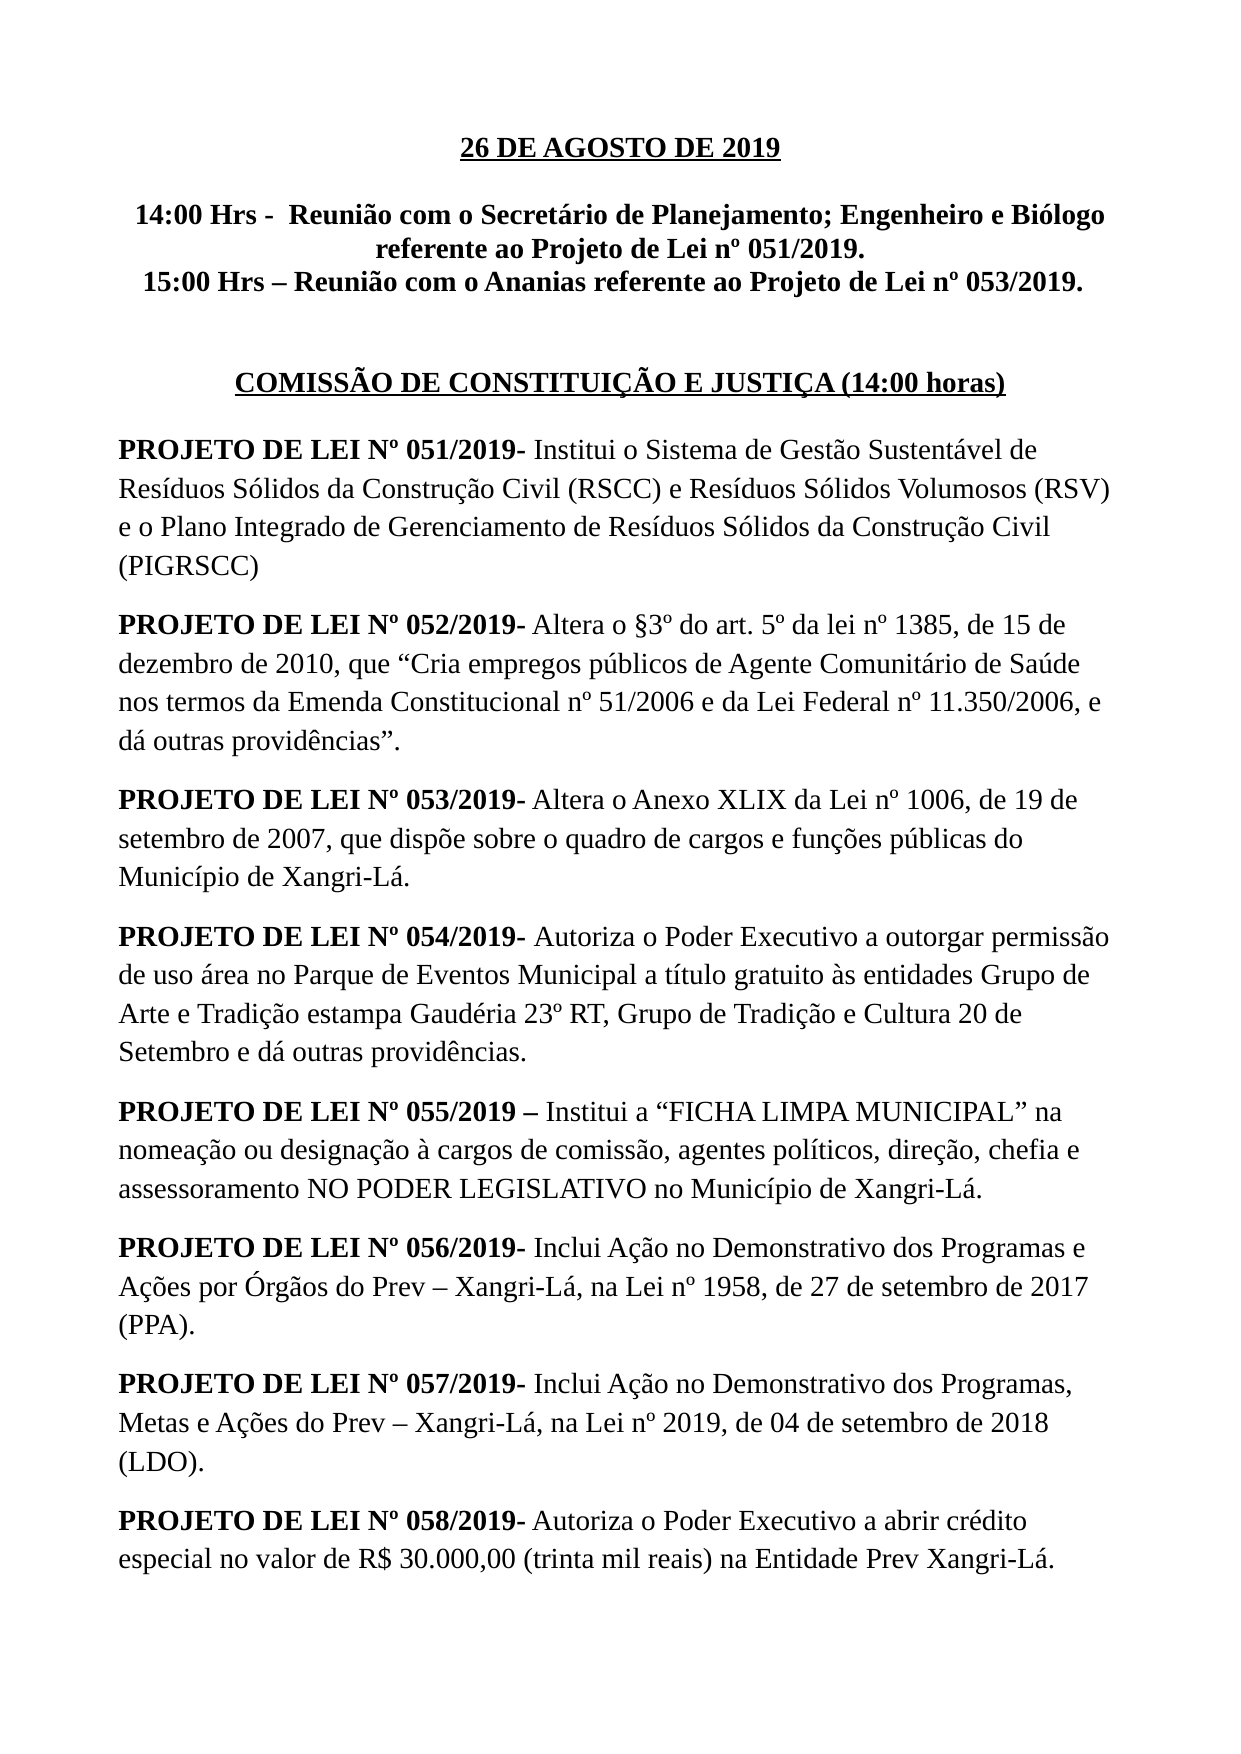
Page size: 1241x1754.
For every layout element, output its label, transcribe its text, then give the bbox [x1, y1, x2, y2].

text 14:00 Hrs - Reunião com o Secretário de Planejamento; Engenheiro e Biólogo referente ao Projeto de Lei nº 051/2019. [118, 197, 1122, 264]
text PROJETO DE LEI Nº 055/2019 – Institui a “FICHA LIMPA MUNICIPAL” na nomeação ou designação à cargos de comissão, agentes políticos, direção, chefia e assessoramento NO PODER LEGISLATIVO no Município de Xangri-Lá. [118, 1094, 1122, 1204]
text 26 DE AGOSTO DE 2019 [118, 130, 1122, 164]
text PROJETO DE LEI Nº 053/2019- Altera o Anexo XLIX da Lei nº 1006, de 19 de setembro de 2007, que dispõe sobre o quadro de cargos e funções públicas do Município de Xangri-Lá. [118, 782, 1122, 893]
text PROJETO DE LEI Nº 054/2019- Autoriza o Poder Executivo a outorgar permissão de uso área no Parque de Eventos Municipal a título gratuito às entidades Grupo de Arte e Tradição estampa Gaudéria 23º RT, Grupo de Tradição e Cultura 20 de Setembro e dá outras providências. [118, 919, 1122, 1068]
text COMISSÃO DE CONSTITUIÇÃO E JUSTIÇA (14:00 horas) [118, 365, 1122, 399]
text PROJETO DE LEI Nº 051/2019- Institui o Sistema de Gestão Sustentável de Resíduos Sólidos da Construção Civil (RSCC) e Resíduos Sólidos Volumosos (RSV) e o Plano Integrado de Gerenciamento de Resíduos Sólidos da Construção Civil (PIGRSCC) [118, 432, 1122, 581]
text PROJETO DE LEI Nº 052/2019- Altera o §3º do art. 5º da lei nº 1385, de 15 de dezembro de 2010, que “Cria empregos públicos de Agente Comunitário de Saúde nos termos da Emenda Constitucional nº 51/2006 e da Lei Federal nº 11.350/2006, e dá outras providências”. [118, 607, 1122, 756]
text PROJETO DE LEI Nº 056/2019- Inclui Ação no Demonstrativo dos Programas e Ações por Órgãos do Prev – Xangri-Lá, na Lei nº 1958, de 27 de setembro de 2017 (PPA). [118, 1230, 1122, 1341]
text PROJETO DE LEI Nº 058/2019- Autoriza o Poder Executivo a abrir crédito especial no valor de R$ 30.000,00 (trinta mil reais) na Entidade Prev Xangri-Lá. [118, 1503, 1122, 1575]
text PROJETO DE LEI Nº 057/2019- Inclui Ação no Demonstrativo dos Programas, Metas e Ações do Prev – Xangri-Lá, na Lei nº 2019, de 04 de setembro de 2018 (LDO). [118, 1367, 1122, 1477]
text 15:00 Hrs – Reunião com o Ananias referente ao Projeto de Lei nº 053/2019. [118, 264, 1122, 298]
